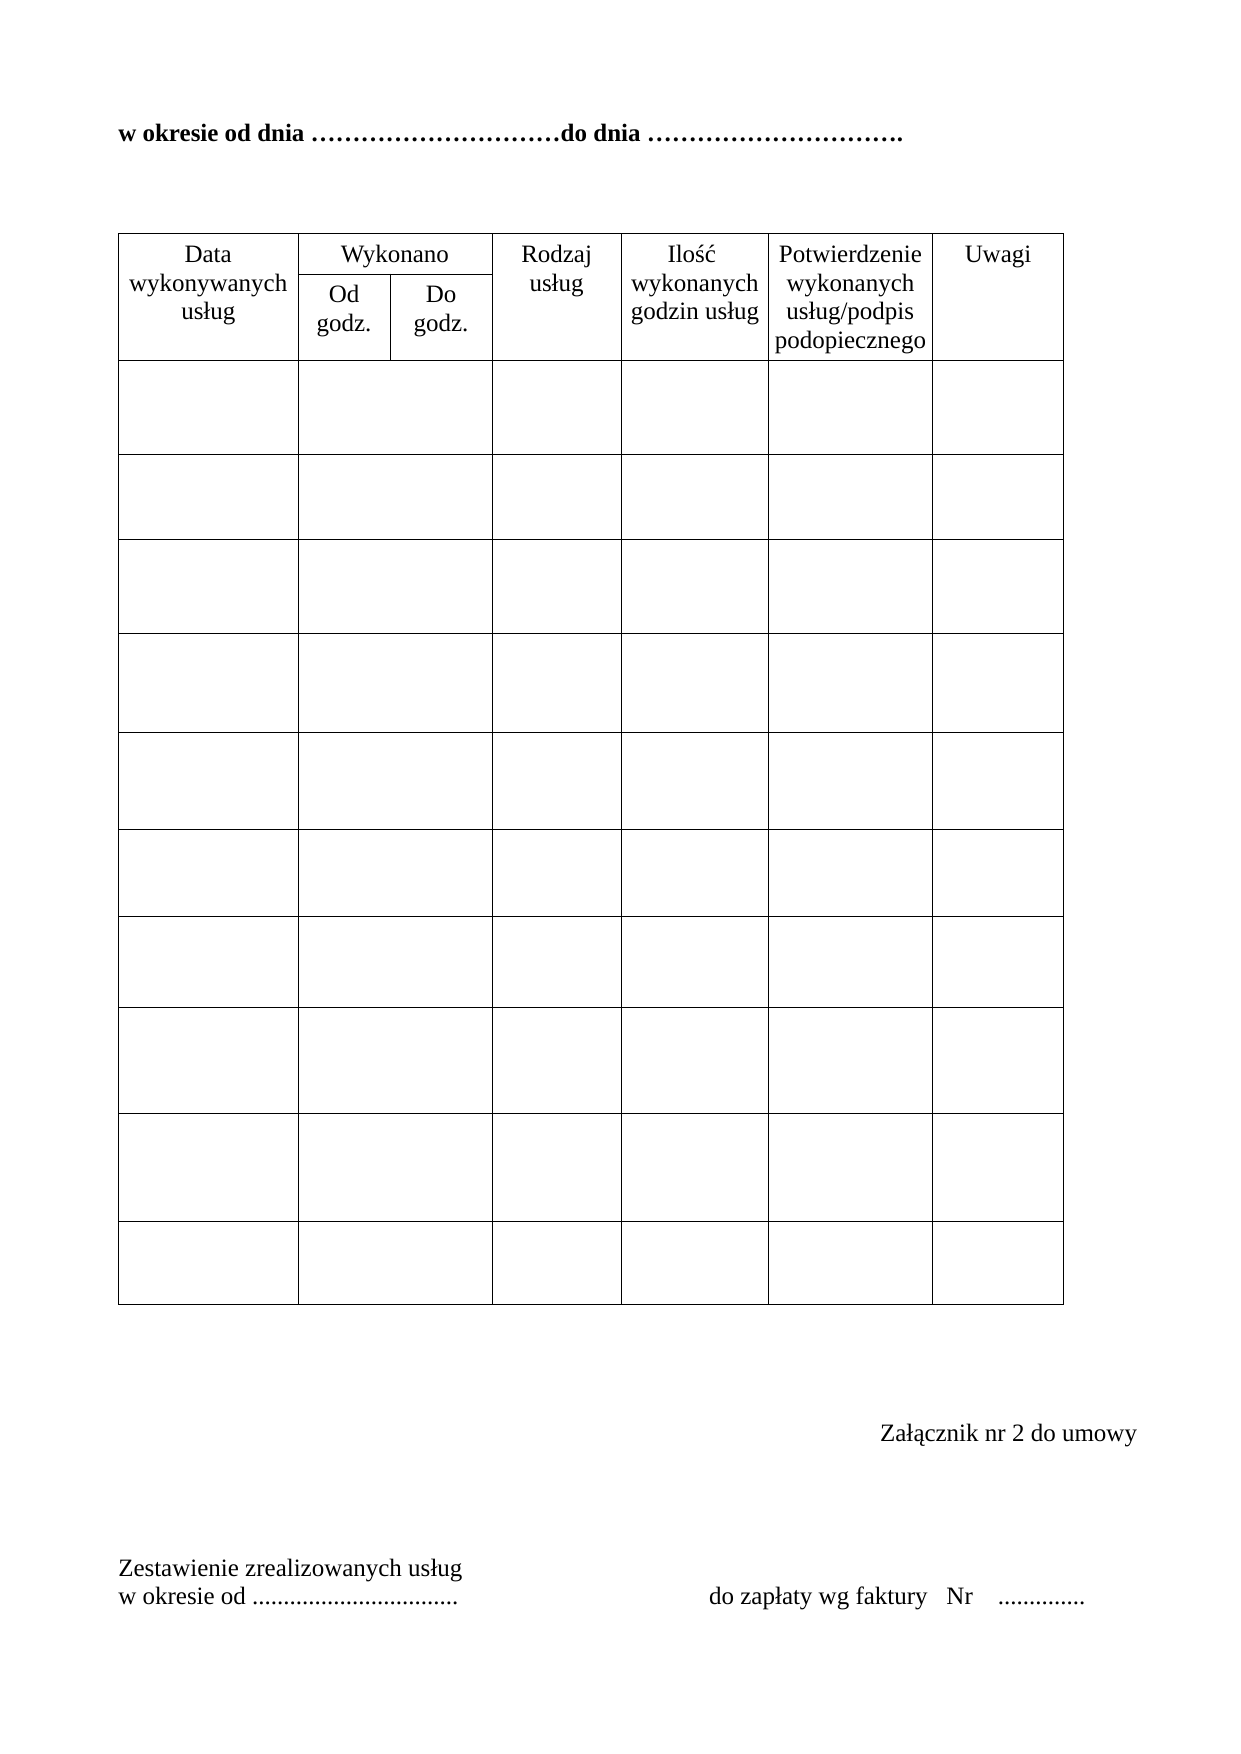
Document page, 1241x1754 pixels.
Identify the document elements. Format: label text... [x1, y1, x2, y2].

table_cell [622, 917, 768, 1007]
text w okresie od ................................. do zapłaty wg faktury Nr .............. [118, 1581, 1122, 1610]
table_cell [119, 1222, 298, 1303]
table_cell [493, 361, 621, 453]
table_cell [119, 1008, 298, 1113]
table_cell [119, 733, 298, 828]
table_header Ilość wykonanych godzin usług [622, 234, 768, 360]
table_cell [769, 733, 932, 828]
table_cell [493, 733, 621, 828]
table_cell [933, 455, 1063, 539]
table_header Uwagi [933, 234, 1063, 360]
text Załącznik nr 2 do umowy [118, 1418, 1137, 1447]
table_header Potwierdzenie wykonanych usług/podpis podopiecznego [769, 234, 932, 360]
table_header Wykonano [299, 234, 492, 273]
table_cell [299, 733, 492, 828]
table_cell [493, 917, 621, 1007]
table_cell [119, 361, 298, 453]
table_cell [769, 917, 932, 1007]
table_cell [493, 1008, 621, 1113]
table_cell Do godz. [391, 275, 492, 360]
table_cell [493, 1114, 621, 1221]
table_cell [622, 830, 768, 916]
table_cell [769, 455, 932, 539]
table_cell [119, 830, 298, 916]
table_cell [933, 1114, 1063, 1221]
table_cell [933, 830, 1063, 916]
table_cell [769, 634, 932, 732]
table_header Data wykonywanych usług [119, 234, 298, 360]
table_cell [769, 830, 932, 916]
table_cell [933, 361, 1063, 453]
table_cell [933, 917, 1063, 1007]
table_cell [622, 1008, 768, 1113]
table_cell [119, 540, 298, 633]
table_cell [622, 361, 768, 453]
table_cell [933, 1222, 1063, 1303]
table_cell [299, 634, 492, 732]
table_cell Od godz. [299, 275, 390, 360]
table_cell [933, 540, 1063, 633]
table_cell [299, 917, 492, 1007]
table_cell [299, 1008, 492, 1113]
table_cell [622, 634, 768, 732]
table_cell [119, 634, 298, 732]
table_cell [933, 634, 1063, 732]
table_cell [299, 540, 492, 633]
table_cell [769, 1222, 932, 1303]
table_cell [622, 1114, 768, 1221]
table_cell [119, 1114, 298, 1221]
table_cell [299, 361, 492, 453]
table_cell [299, 455, 492, 539]
table_cell [622, 1222, 768, 1303]
table_cell [769, 1008, 932, 1113]
table_cell [493, 634, 621, 732]
table_cell [493, 830, 621, 916]
table_cell [299, 1222, 492, 1303]
text w okresie od dnia …………………………do dnia …………………………. [118, 118, 1122, 147]
table_cell [622, 540, 768, 633]
table_cell [769, 1114, 932, 1221]
table_cell [299, 1114, 492, 1221]
table_cell [119, 455, 298, 539]
table_cell [769, 361, 932, 453]
text Zestawienie zrealizowanych usług [118, 1553, 1122, 1581]
table_cell [493, 540, 621, 633]
table_cell [299, 830, 492, 916]
table_cell [769, 540, 932, 633]
table_header Rodzaj usług [493, 234, 621, 360]
table_cell [933, 733, 1063, 828]
table_cell [622, 455, 768, 539]
table_cell [119, 917, 298, 1007]
table_cell [933, 1008, 1063, 1113]
table_cell [493, 1222, 621, 1303]
table_cell [622, 733, 768, 828]
table_cell [493, 455, 621, 539]
